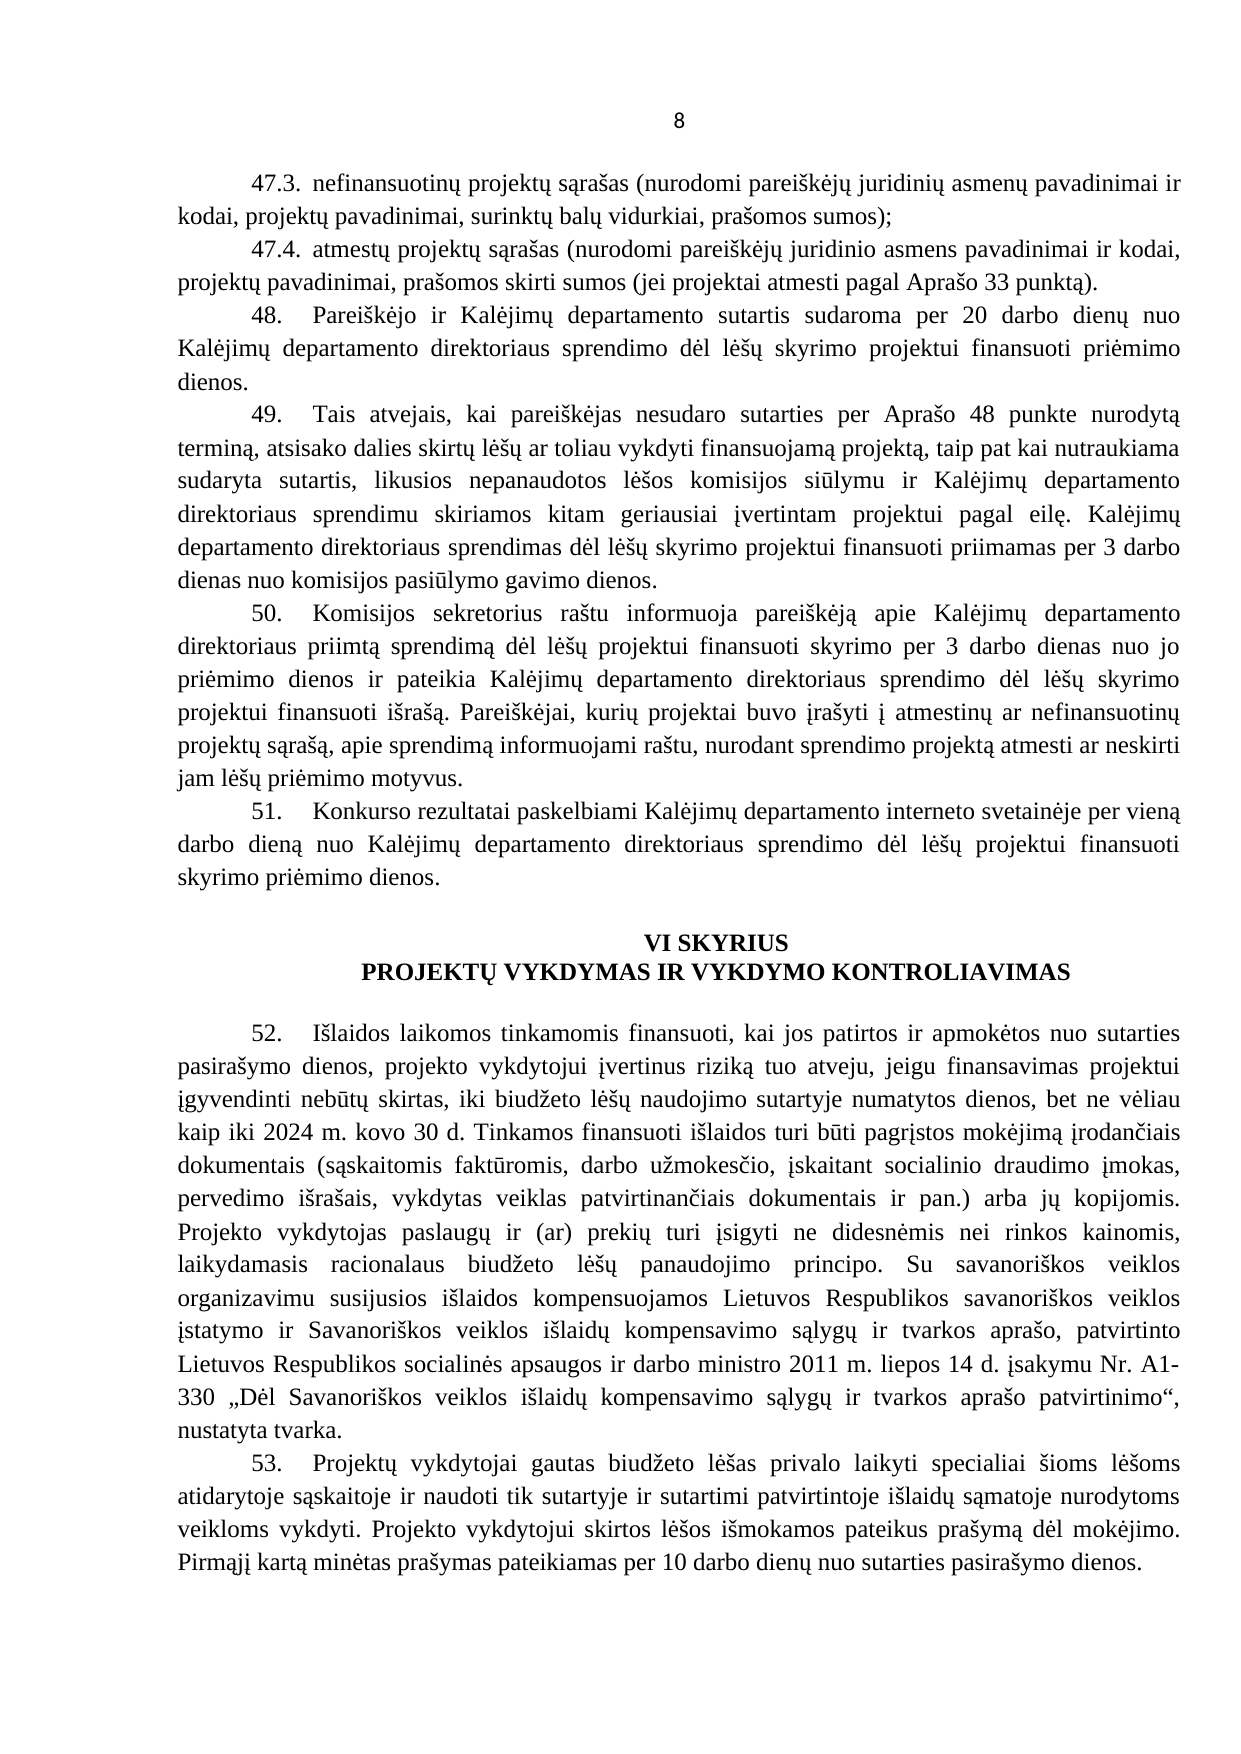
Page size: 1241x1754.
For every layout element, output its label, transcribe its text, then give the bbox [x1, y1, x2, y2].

text 52. Išlaidos laikomos tinkamomis finansuoti, kai jos patirtos ir apmokėtos nuo sutarties pasirašymo dienos, projekto vykdytojui įvertinus riziką tuo atveju, jeigu finansavimas projektui įgyvendinti nebūtų skirtas, iki biudžeto lėšų naudojimo sutartyje numatytos dienos, bet ne vėliau kaip iki 2024 m. kovo 30 d. Tinkamos finansuoti išlaidos turi būti pagrįstos mokėjimą įrodančiais dokumentais (sąskaitomis faktūromis, darbo užmokesčio, įskaitant socialinio draudimo įmokas, pervedimo išrašais, vykdytas veiklas patvirtinančiais dokumentais ir pan.) arba jų kopijomis. Projekto vykdytojas paslaugų ir (ar) prekių turi įsigyti ne didesnėmis nei rinkos kainomis, laikydamasis racionalaus biudžeto lėšų panaudojimo principo. Su savanoriškos veiklos organizavimu susijusios išlaidos kompensuojamos Lietuvos Respublikos savanoriškos veiklos įstatymo ir Savanoriškos veiklos išlaidų kompensavimo sąlygų ir tvarkos aprašo, patvirtinto Lietuvos Respublikos socialinės apsaugos ir darbo ministro 2011 m. liepos 14 d. įsakymu Nr. A1-330 „Dėl Savanoriškos veiklos išlaidų kompensavimo sąlygų ir tvarkos aprašo patvirtinimo“, nustatyta tvarka. [177, 1018, 1181, 1443]
text 47.3. nefinansuotinų projektų sąrašas (nurodomi pareiškėjų juridinių asmenų pavadinimai ir kodai, projektų pavadinimai, surinktų balų vidurkiai, prašomos sumos); [177, 168, 1181, 230]
text 51. Konkurso rezultatai paskelbiami Kalėjimų departamento interneto svetainėje per vieną darbo dieną nuo Kalėjimų departamento direktoriaus sprendimo dėl lėšų projektui finansuoti skyrimo priėmimo dienos. [177, 796, 1181, 891]
text 50. Komisijos sekretorius raštu informuoja pareiškėją apie Kalėjimų departamento direktoriaus priimtą sprendimą dėl lėšų projektui finansuoti skyrimo per 3 darbo dienas nuo jo priėmimo dienos ir pateikia Kalėjimų departamento direktoriaus sprendimo dėl lėšų skyrimo projektui finansuoti išrašą. Pareiškėjai, kurių projektai buvo įrašyti į atmestinų ar nefinansuotinų projektų sąrašą, apie sprendimą informuojami raštu, nurodant sprendimo projektą atmesti ar neskirti jam lėšų priėmimo motyvus. [177, 598, 1181, 792]
text PROJEKTŲ VYKDYMAS IR VYKDYMO KONTROLIAVIMAS [177, 957, 1181, 985]
text 49. Tais atvejais, kai pareiškėjas nesudaro sutarties per Aprašo 48 punkte nurodytą terminą, atsisako dalies skirtų lėšų ar toliau vykdyti finansuojamą projektą, taip pat kai nutraukiama sudaryta sutartis, likusios nepanaudotos lėšos komisijos siūlymu ir Kalėjimų departamento direktoriaus sprendimu skiriamos kitam geriausiai įvertintam projektui pagal eilę. Kalėjimų departamento direktoriaus sprendimas dėl lėšų skyrimo projektui finansuoti priimamas per 3 darbo dienas nuo komisijos pasiūlymo gavimo dienos. [177, 399, 1181, 593]
text 53. Projektų vykdytojai gautas biudžeto lėšas privalo laikyti specialiai šioms lėšoms atidarytoje sąskaitoje ir naudoti tik sutartyje ir sutartimi patvirtintoje išlaidų sąmatoje nurodytoms veikloms vykdyti. Projekto vykdytojui skirtos lėšos išmokamos pateikus prašymą dėl mokėjimo. Pirmąjį kartą minėtas prašymas pateikiamas per 10 darbo dienų nuo sutarties pasirašymo dienos. [177, 1448, 1181, 1576]
text VI SKYRIUS [177, 928, 1181, 957]
text 47.4. atmestų projektų sąrašas (nurodomi pareiškėjų juridinio asmens pavadinimai ir kodai, projektų pavadinimai, prašomos skirti sumos (jei projektai atmesti pagal Aprašo 33 punktą). [177, 234, 1181, 296]
text 48. Pareiškėjo ir Kalėjimų departamento sutartis sudaroma per 20 darbo dienų nuo Kalėjimų departamento direktoriaus sprendimo dėl lėšų skyrimo projektui finansuoti priėmimo dienos. [177, 301, 1181, 395]
